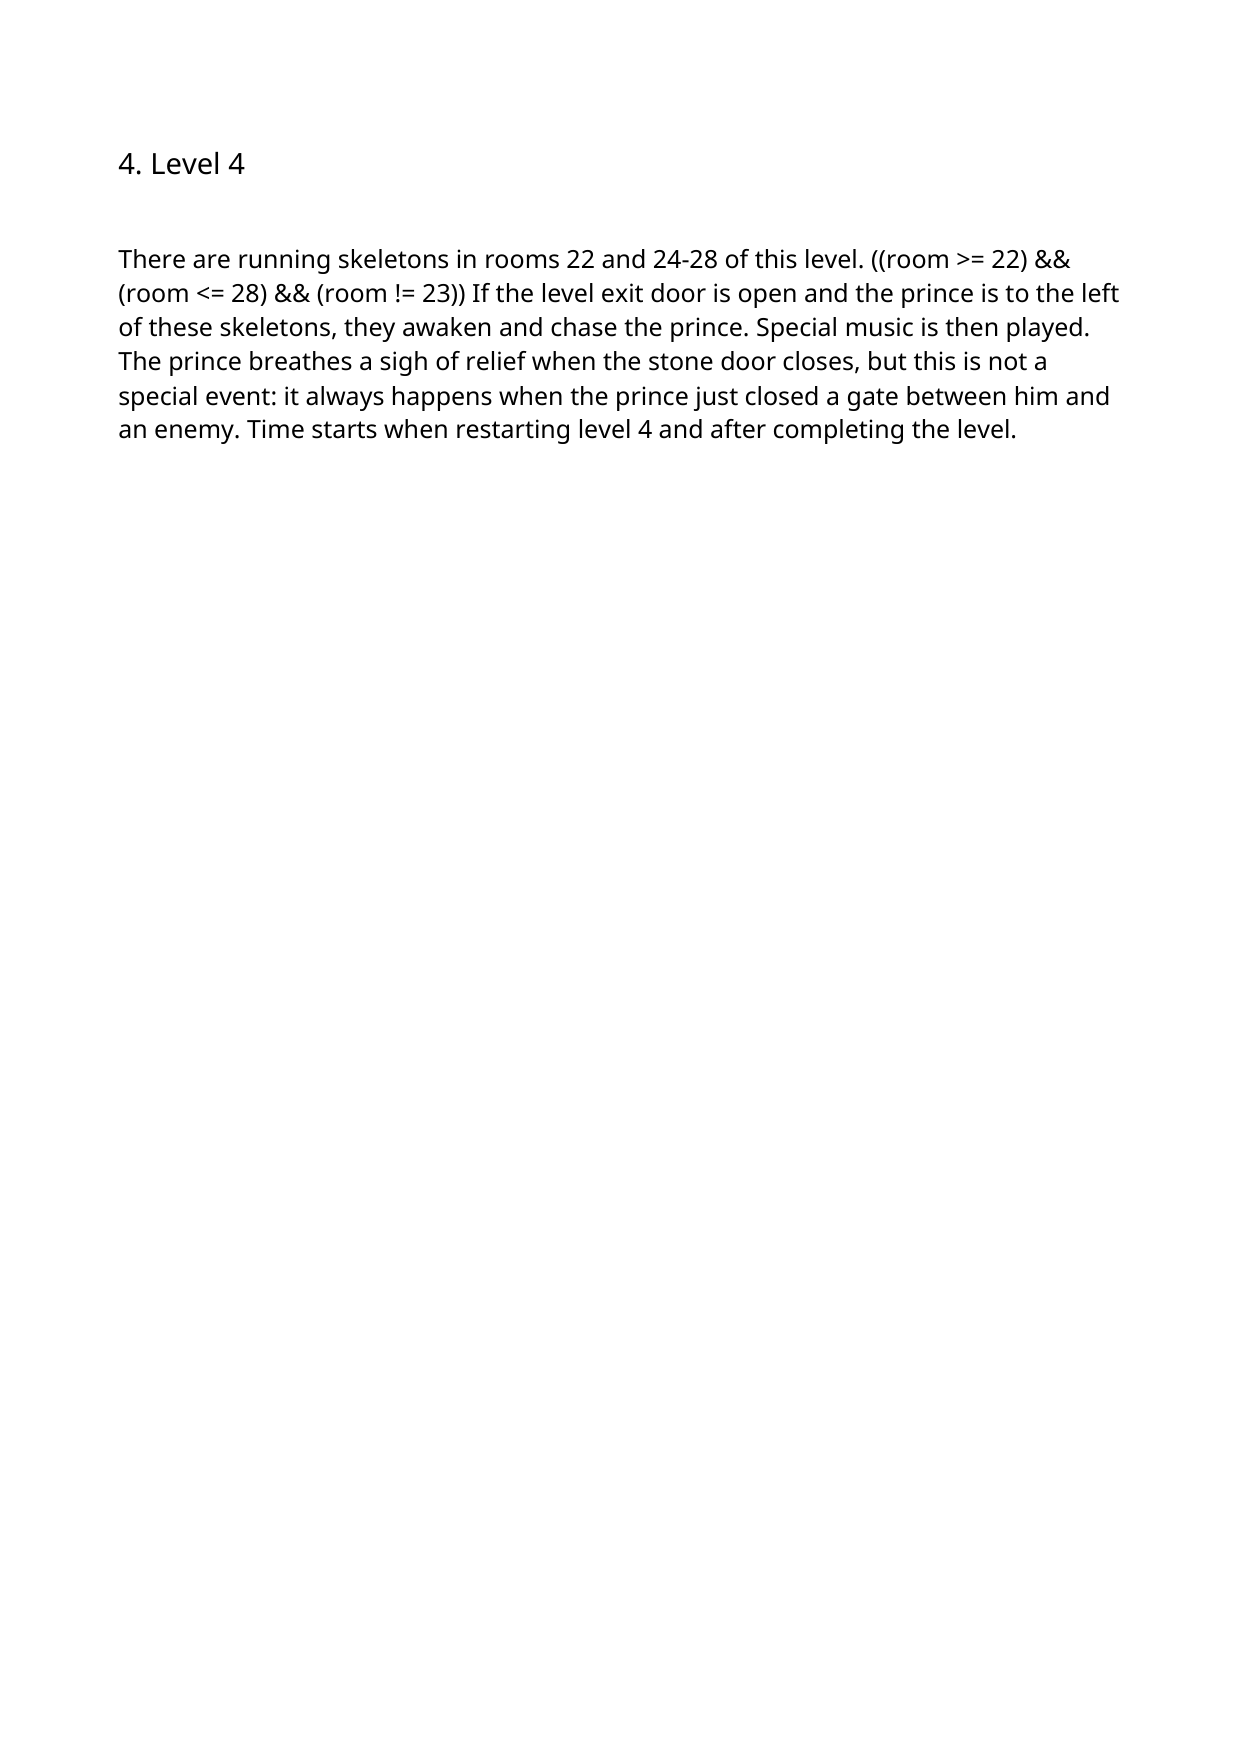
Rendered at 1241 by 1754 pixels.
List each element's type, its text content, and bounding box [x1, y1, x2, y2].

text There are running skeletons in rooms 22 and 24-28 of this level. ((room >= 22) && (room <= 28) && (room != 23)) If the level exit door is open and the prince is to the left of these skeletons, they awaken and chase the prince. Special music is then played. The prince breathes a sigh of relief when the stone door closes, but this is not a special event: it always happens when the prince just closed a gate between him and an enemy. Time starts when restarting level 4 and after completing the level. [118, 242, 1122, 446]
subtitle 4. Level 4 [118, 143, 1122, 183]
